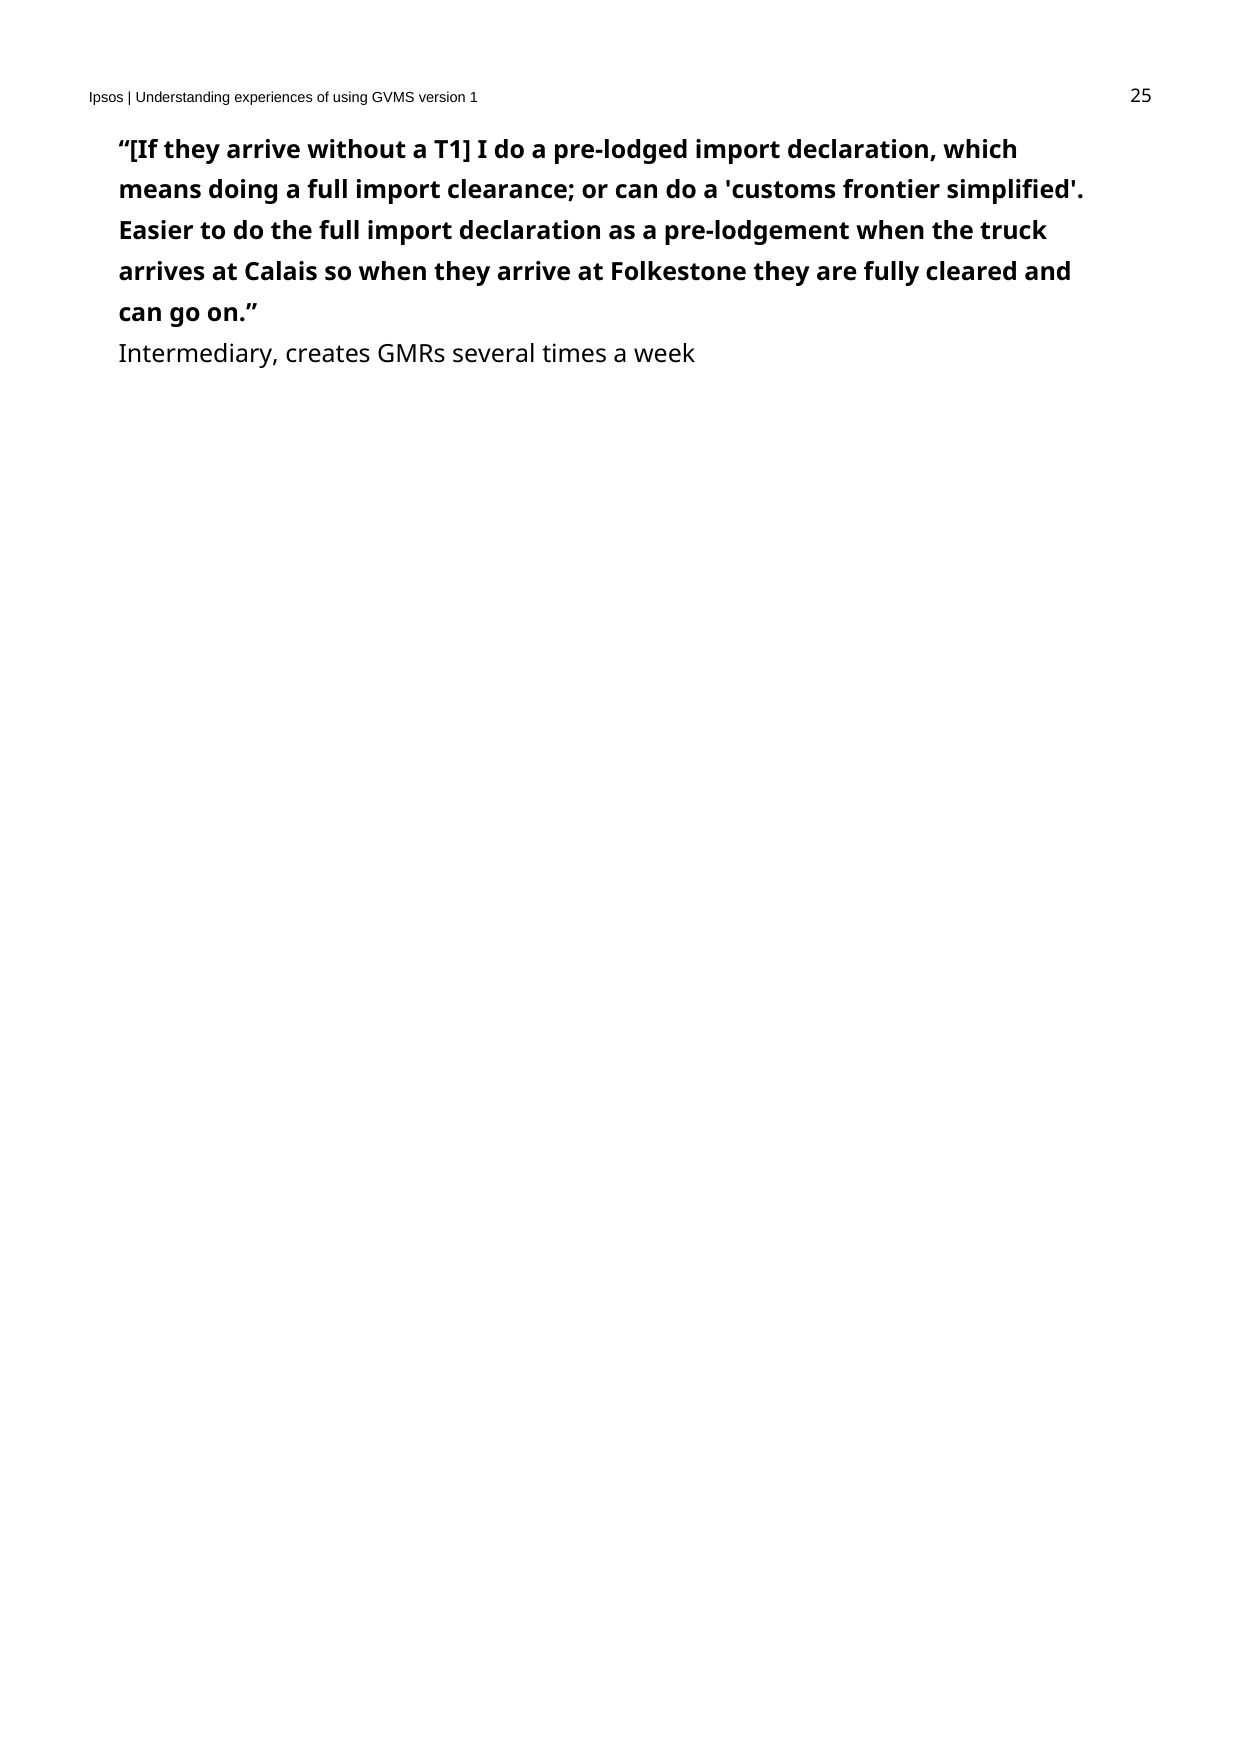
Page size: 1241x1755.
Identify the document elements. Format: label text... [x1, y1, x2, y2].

text Intermediary, creates GMRs several times a week [118, 336, 1093, 369]
text “[If they arrive without a T1] I do a pre-lodged import declaration, which means doing a full import clearance; or can do a 'customs frontier simplified'. Easier to do the full import declaration as a pre-lodgement when the truck arrives at Calais so when they arrive at Folkestone they are fully cleared and can go on.” [118, 131, 1093, 329]
